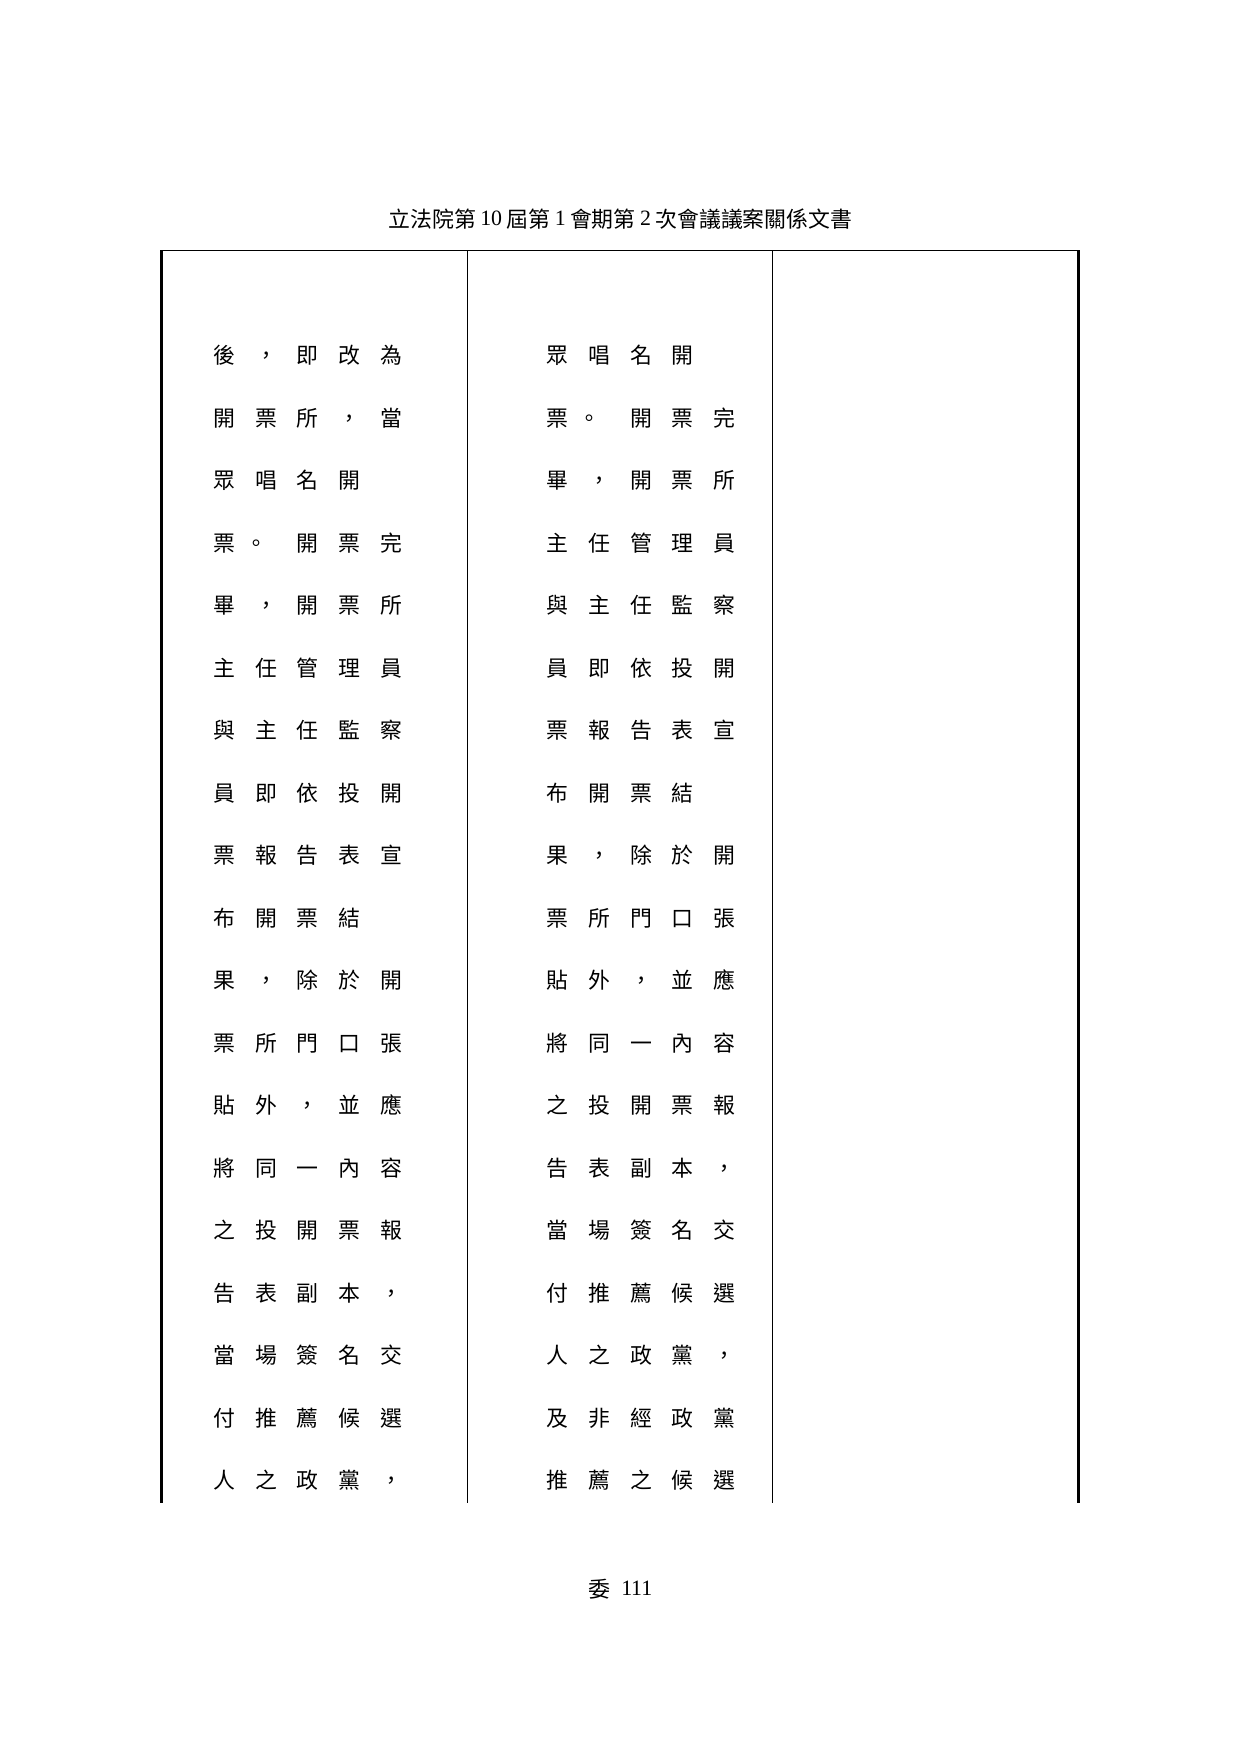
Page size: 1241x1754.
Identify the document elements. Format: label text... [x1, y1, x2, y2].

table_cell 眾唱名開票。開票完畢，開票所主任管理員與主任監察員即依投開票報告表宣布開票結果，除於開票所門口張貼外，並應將同一內容之投開票報告表副本，當場簽名交付推薦候選人之政黨，及非經政黨推薦之候選 [468, 251, 772, 1503]
table_cell [773, 251, 1077, 1503]
table_cell 後，即改為開票所，當眾唱名開票。開票完畢，開票所主任管理員與主任監察員即依投開票報告表宣布開票結果，除於開票所門口張貼外，並應將同一內容之投開票報告表副本，當場簽名交付推薦候選人之政黨， [163, 251, 467, 1503]
